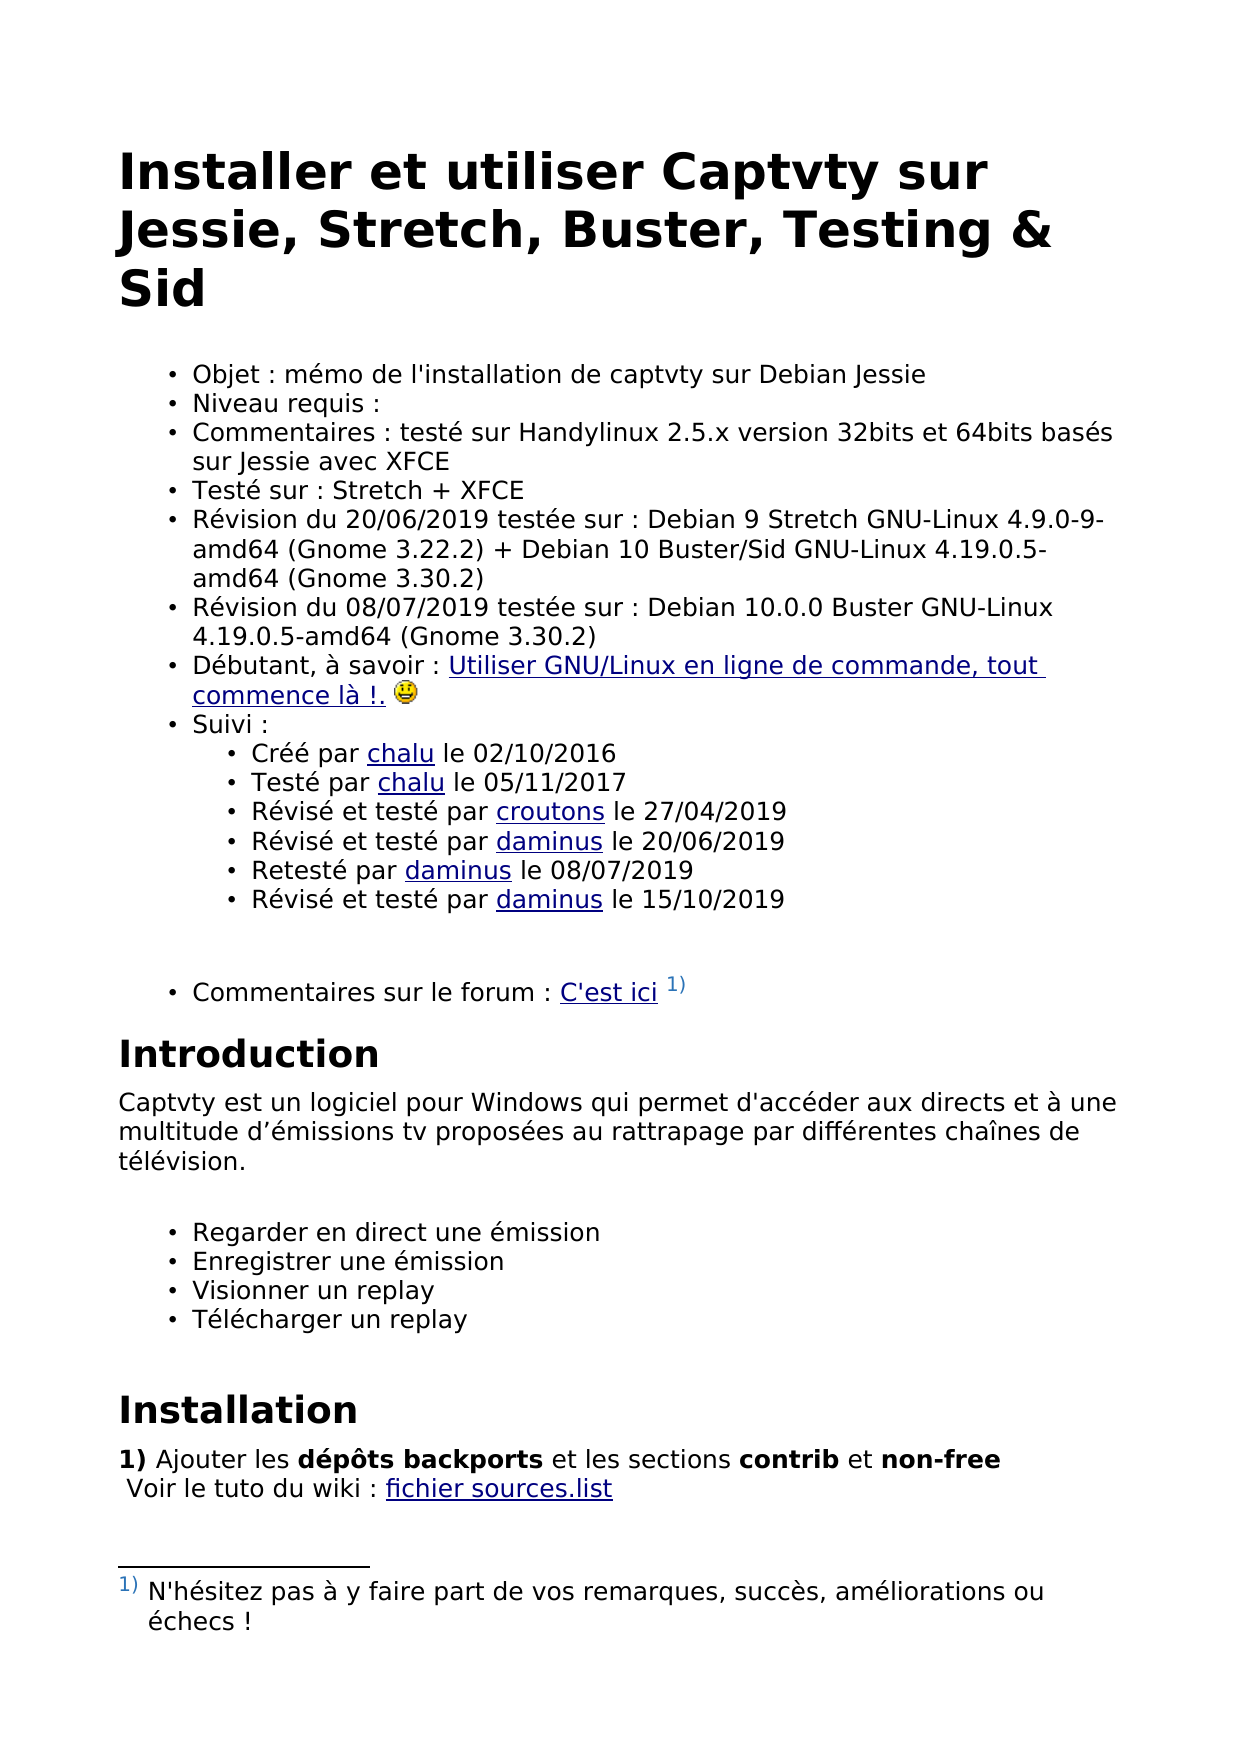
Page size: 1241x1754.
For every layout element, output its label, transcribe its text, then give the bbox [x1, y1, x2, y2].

list Créé par chalu le 02/10/2016 [236, 739, 1122, 768]
list Visionner un replay [177, 1276, 1122, 1305]
list Débutant, à savoir : Utiliser GNU/Linux en ligne de commande, tout commence là !. [177, 651, 1122, 710]
list N'hésitez pas à y faire part de vos remarques, succès, améliorations ou échecs ! [118, 1573, 1122, 1636]
list Révisé et testé par daminus le 20/06/2019 [236, 827, 1122, 856]
list Commentaires sur le forum : C'est ici [177, 973, 1122, 1007]
subtitle Installation [118, 1389, 1122, 1433]
list Révisé et testé par daminus le 15/10/2019 [236, 885, 1122, 914]
list Retesté par daminus le 08/07/2019 [236, 856, 1122, 885]
subtitle Introduction [118, 1032, 1122, 1076]
list Révision du 08/07/2019 testée sur : Debian 10.0.0 Buster GNU-Linux 4.19.0.5-amd64 (Gnome 3.30.2) [177, 593, 1122, 651]
list Suivi : [177, 710, 1122, 739]
list Objet : mémo de l'installation de captvty sur Debian Jessie [177, 360, 1122, 389]
list Télécharger un replay [177, 1305, 1122, 1334]
list Testé par chalu le 05/11/2017 [236, 768, 1122, 797]
list Commentaires : testé sur Handylinux 2.5.x version 32bits et 64bits basés sur Jessie avec XFCE [177, 418, 1122, 476]
picture [394, 680, 418, 704]
list Niveau requis : [177, 389, 1122, 418]
text 1) Ajouter les dépôts backports et les sections contrib et non-free Voir le tuto du wiki : fichier sources.list [118, 1445, 1122, 1533]
text Captvty est un logiciel pour Windows qui permet d'accéder aux directs et à une multitude d’émissions tv proposées au rattrapage par différentes chaînes de télévision. [118, 1088, 1122, 1176]
list Regarder en direct une émission [177, 1218, 1122, 1247]
list Révision du 20/06/2019 testée sur : Debian 9 Stretch GNU-Linux 4.9.0-9-amd64 (Gnome 3.22.2) + Debian 10 Buster/Sid GNU-Linux 4.19.0.5-amd64 (Gnome 3.30.2) [177, 506, 1122, 593]
subtitle Installer et utiliser Captvty sur Jessie, Stretch, Buster, Testing & Sid [118, 143, 1122, 318]
list Enregistrer une émission [177, 1247, 1122, 1276]
list Testé sur : Stretch + XFCE [177, 476, 1122, 506]
list Révisé et testé par croutons le 27/04/2019 [236, 797, 1122, 827]
